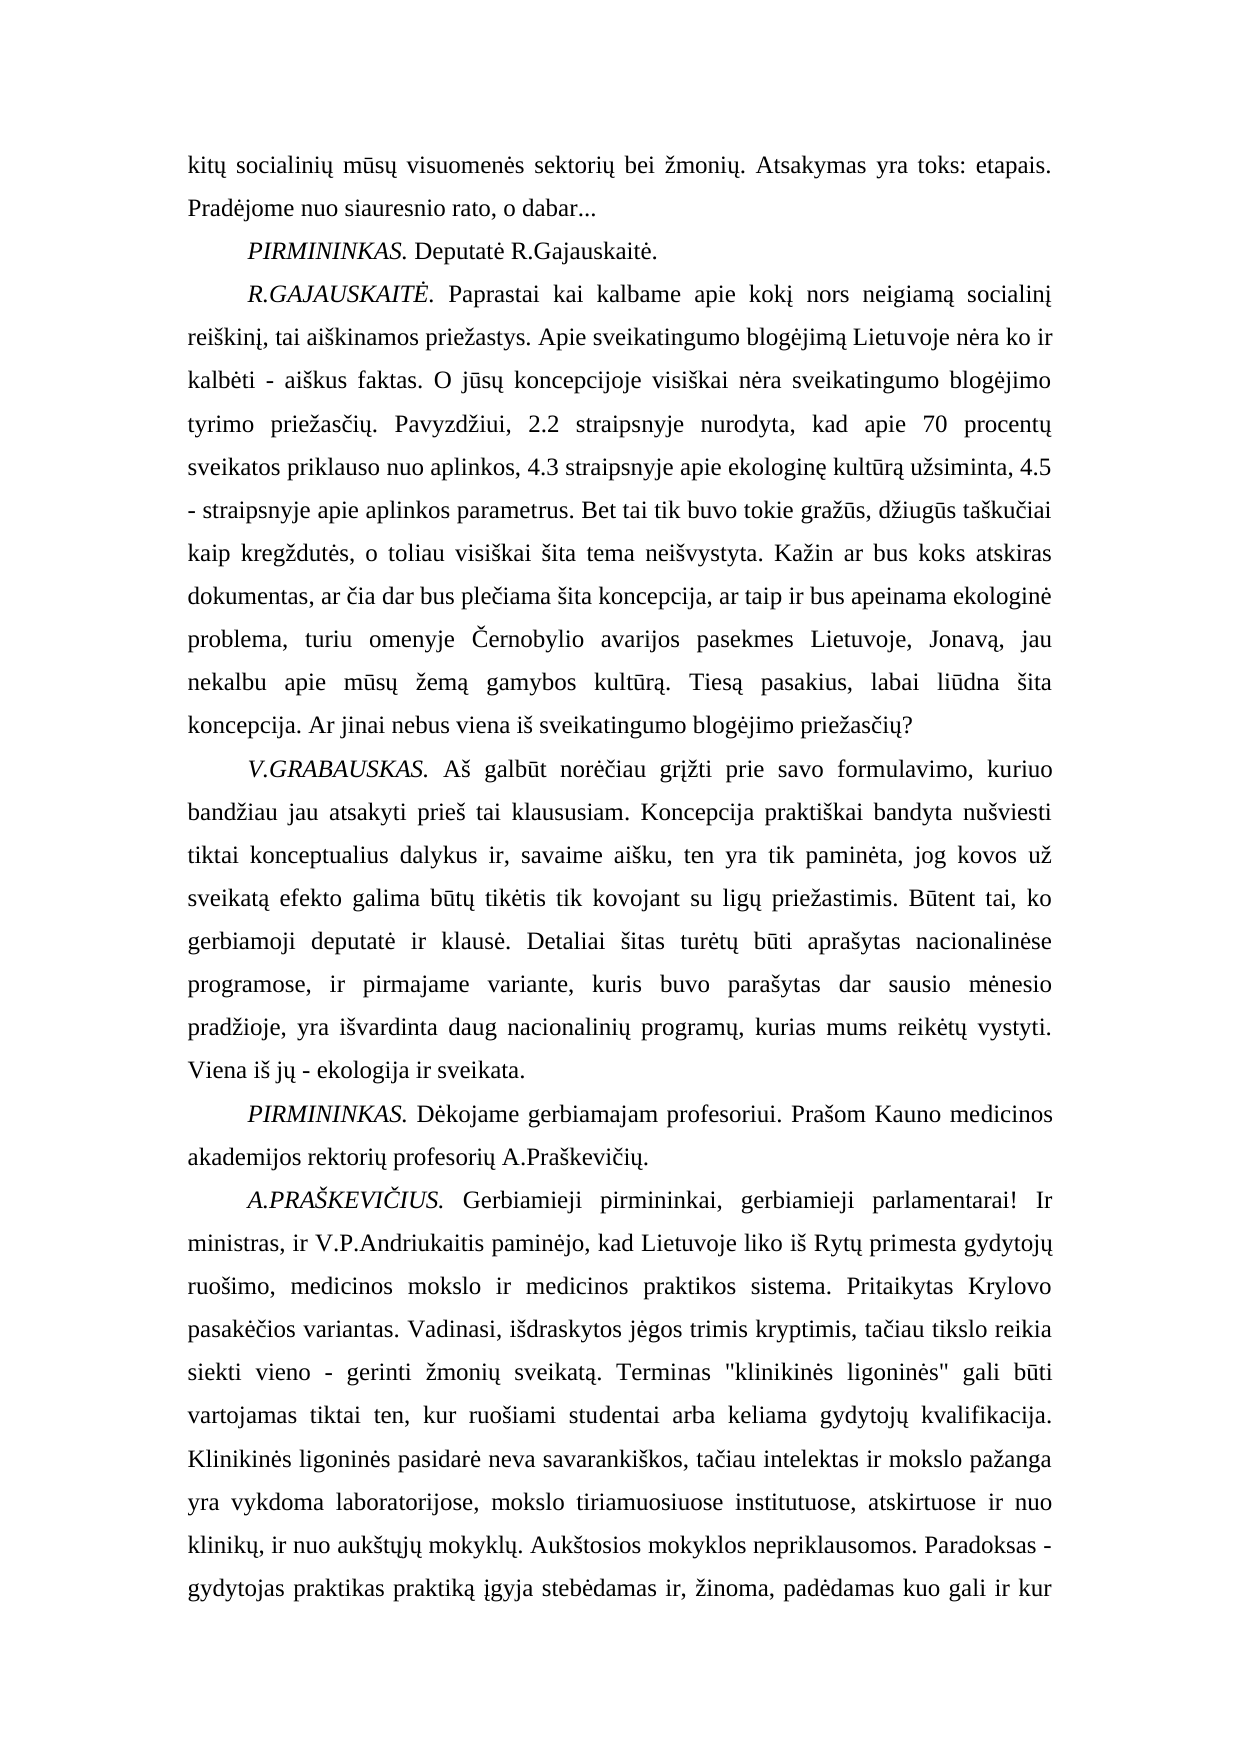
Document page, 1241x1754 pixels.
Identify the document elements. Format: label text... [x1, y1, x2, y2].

text PIRMININKAS. Deputatė R.Gajauskaitė. [187, 236, 1053, 265]
text R.GAJAUSKAITĖ. Paprastai kai kalbame apie kokį nors neigiamą socialinį reiškinį, tai aiškinamos priežastys. Apie sveikatingumo blogėjimą Lietu­voje nėra ko ir kalbėti - aiškus faktas. O jūsų koncepcijoje visiškai nėra sveikatingumo blogėjimo tyrimo priežasčių. Pavyzdžiui, 2.2 straipsnyje nurodyta, kad apie 70 procentų sveikatos priklauso nuo aplinkos, 4.3 straipsnyje apie ekologinę kultūrą užsiminta, 4.5 - straipsnyje apie aplinkos paramet­rus. Bet tai tik buvo tokie gražūs, džiugūs taškučiai kaip kregždutės, o toliau visiškai šita tema neišvystyta. Kažin ar bus koks atskiras dokumentas, ar čia dar bus plečiama šita koncepcija, ar taip ir bus apeinama ekologinė proble­ma, turiu omenyje Černobylio avarijos pasekmes Lietuvoje, Jonavą, jau nekalbu apie mūsų žemą gamybos kultūrą. Tiesą pasakius, labai liūdna šita koncepcija. Ar jinai nebus viena iš sveikatingumo blogėjimo priežasčių? [187, 279, 1053, 739]
text kitų socialinių mūsų visuomenės sektorių bei žmonių. Atsakymas yra toks: etapais. Pradėjome nuo siauresnio rato, o dabar... [187, 150, 1053, 222]
text PIRMININKAS. Dėkojame gerbiamajam profesoriui. Prašom Kauno me­dicinos akademijos rektorių profesorių A.Praškevičių. [187, 1099, 1053, 1171]
text V.GRABAUSKAS. Aš galbūt norėčiau grįžti prie savo formulavimo, ku­riuo bandžiau jau atsakyti prieš tai klaususiam. Koncepcija praktiškai bandyta nušviesti tiktai konceptualius dalykus ir, savaime aišku, ten yra tik paminėta, jog kovos už sveikatą efekto galima būtų tikėtis tik kovojant su ligų priežastimis. Būtent tai, ko gerbiamoji deputatė ir klausė. Detaliai šitas turėtų būti aprašytas nacionalinėse programose, ir pirmajame variante, kuris buvo parašytas dar sausio mėnesio pradžioje, yra išvardinta daug nacionalinių programų, kurias mums reikėtų vystyti. Viena iš jų - ekologija ir sveikata. [187, 754, 1053, 1084]
text A.PRAŠKEVIČIUS. Gerbiamieji pirmininkai, gerbiamieji parlamentarai! Ir ministras, ir V.P.Andriukaitis paminėjo, kad Lietuvoje liko iš Rytų pri­mesta gydytojų ruošimo, medicinos mokslo ir medicinos praktikos sistema. Pritaikytas Krylovo pasakėčios variantas. Vadinasi, išdraskytos jėgos trimis kryptimis, tačiau tikslo reikia siekti vieno - gerinti žmonių sveikatą. Termi­nas "klinikinės ligoninės" gali būti vartojamas tiktai ten, kur ruošiami stu­dentai arba keliama gydytojų kvalifikacija. Klinikinės ligoninės pasidarė neva savarankiškos, tačiau intelektas ir mokslo pažanga yra vykdoma labora­torijose, mokslo tiriamuosiuose institutuose, atskirtuose ir nuo klinikų, ir nuo aukštųjų mokyklų. Aukštosios mokyklos nepriklausomos. Paradoksas - ­gydytojas praktikas praktiką įgyja stebėdamas ir, žinoma, padėdamas kuo gali ir kur [187, 1185, 1053, 1602]
